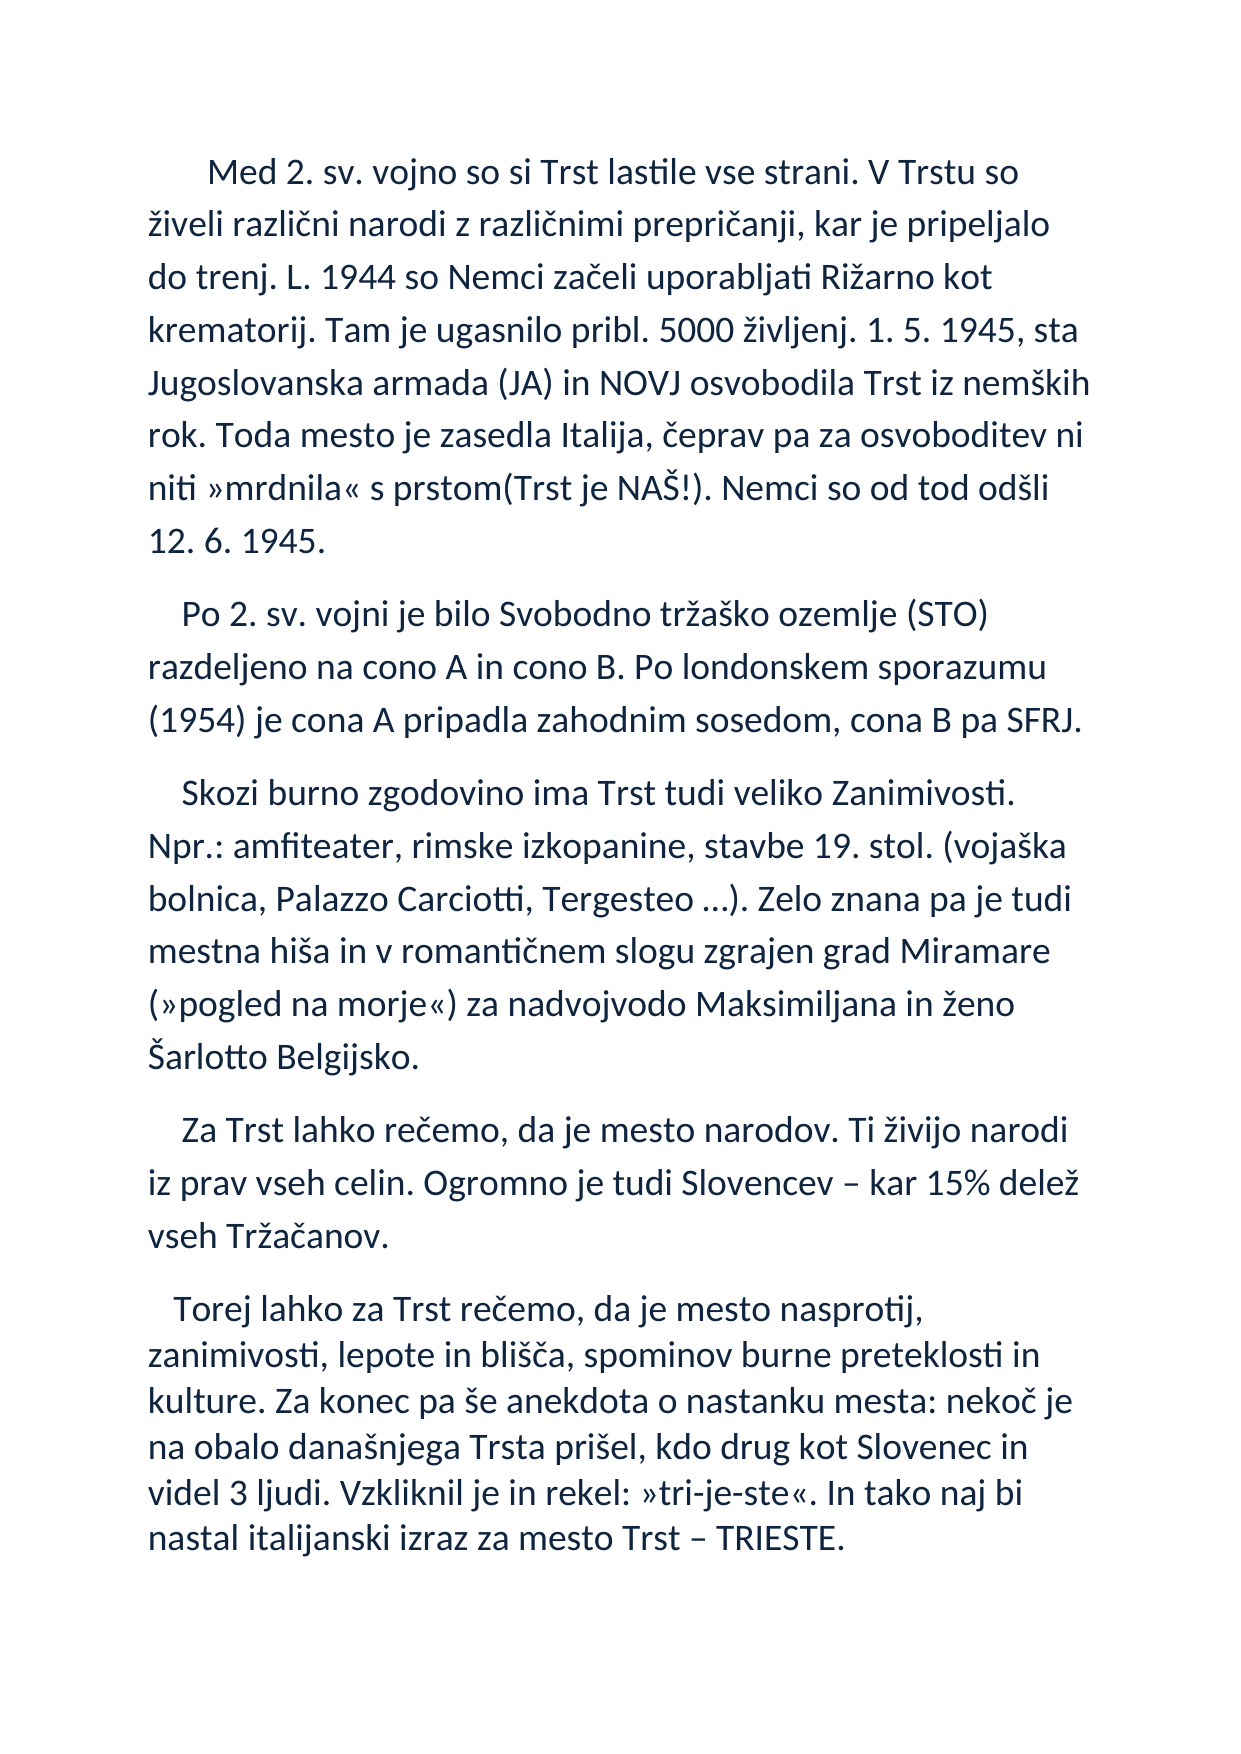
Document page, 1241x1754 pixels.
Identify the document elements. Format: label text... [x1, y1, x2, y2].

text Po 2. sv. vojni je bilo Svobodno tržaško ozemlje (STO) razdeljeno na cono A in cono B. Po londonskem sporazumu (1954) je cona A pripadla zahodnim sosedom, cona B pa SFRJ. [148, 590, 1093, 741]
text Za Trst lahko rečemo, da je mesto narodov. Ti živijo narodi iz prav vseh celin. Ogromno je tudi Slovencev – kar 15% delež vseh Tržačanov. [148, 1106, 1093, 1257]
text Med 2. sv. vojno so si Trst lastile vse strani. V Trstu so živeli različni narodi z različnimi prepričanji, kar je pripeljalo do trenj. L. 1944 so Nemci začeli uporabljati Rižarno kot krematorij. Tam je ugasnilo pribl. 5000 življenj. 1. 5. 1945, sta Jugoslovanska armada (JA) in NOVJ osvobodila Trst iz nemških rok. Toda mesto je zasedla Italija, čeprav pa za osvoboditev ni niti »mrdnila« s prstom(Trst je NAŠ!). Nemci so od tod odšli 12. 6. 1945. [148, 148, 1093, 562]
text Skozi burno zgodovino ima Trst tudi veliko Zanimivosti. Npr.: amfiteater, rimske izkopanine, stavbe 19. stol. (vojaška bolnica, Palazzo Carciotti, Tergesteo …). Zelo znana pa je tudi mestna hiša in v romantičnem slogu zgrajen grad Miramare (»pogled na morje«) za nadvojvodo Maksimiljana in ženo Šarlotto Belgijsko. [148, 769, 1093, 1078]
text Torej lahko za Trst rečemo, da je mesto nasprotij, zanimivosti, lepote in blišča, spominov burne preteklosti in kulture. Za konec pa še anekdota o nastanku mesta: nekoč je na obalo današnjega Trsta prišel, kdo drug kot Slovenec in videl 3 ljudi. Vzkliknil je in rekel: »tri-je-ste«. In tako naj bi nastal italijanski izraz za mesto Trst – TRIESTE. [148, 1285, 1093, 1560]
